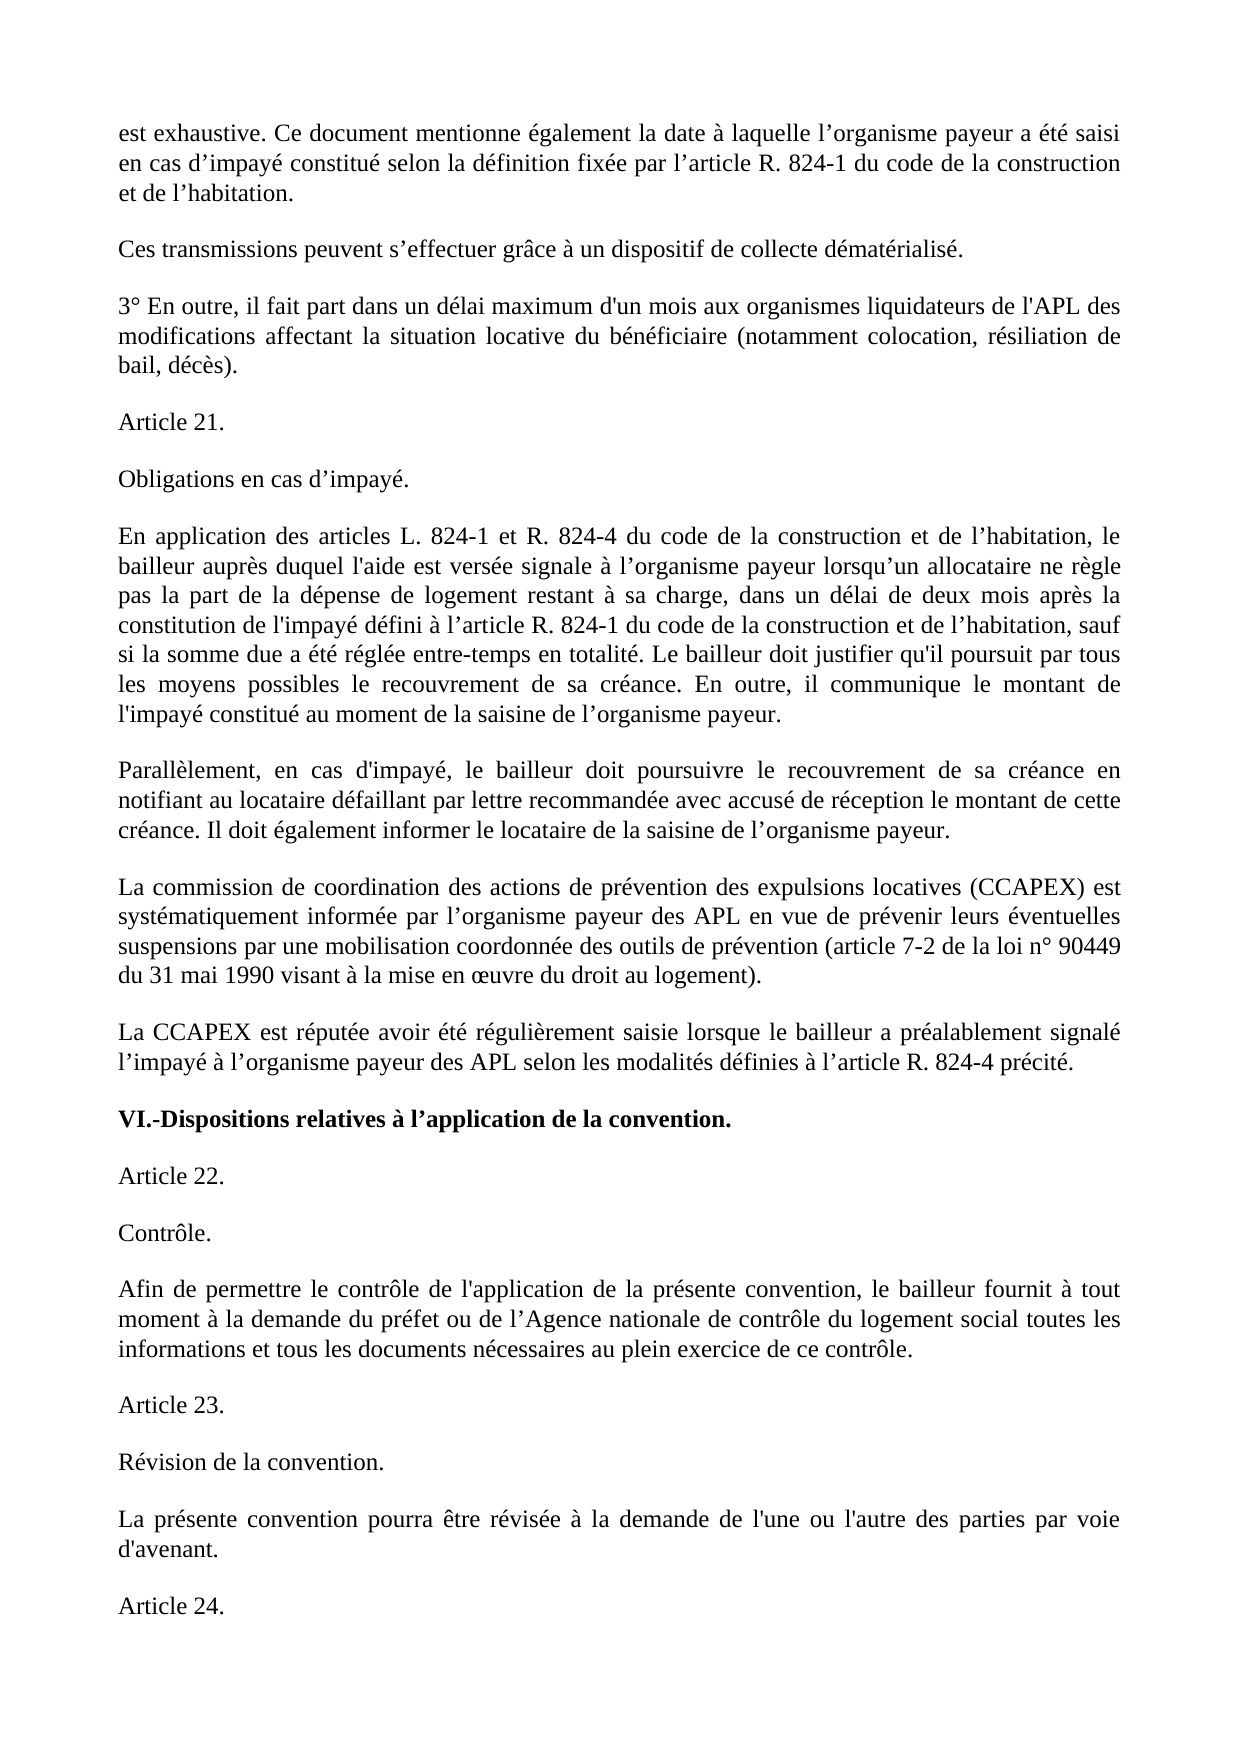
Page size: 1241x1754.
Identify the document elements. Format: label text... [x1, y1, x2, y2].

text Parallèlement, en cas d'impayé, le bailleur doit poursuivre le recouvrement de sa créance en notifiant au locataire défaillant par lettre recommandée avec accusé de réception le montant de cette créance. Il doit également informer le locataire de la saisine de l’organisme payeur. [118, 756, 1122, 843]
text Révision de la convention. [118, 1447, 1122, 1476]
text Obligations en cas d’impayé. [118, 464, 1122, 493]
text La CCAPEX est réputée avoir été régulièrement saisie lorsque le bailleur a préalablement signalé l’impayé à l’organisme payeur des APL selon les modalités définies à l’article R. 824-4 précité. [118, 1017, 1122, 1076]
text Afin de permettre le contrôle de l'application de la présente convention, le bailleur fournit à tout moment à la demande du préfet ou de l’Agence nationale de contrôle du logement social toutes les informations et tous les documents nécessaires au plein exercice de ce contrôle. [118, 1274, 1122, 1362]
text Article 21. [118, 407, 1122, 436]
text Article 24. [118, 1591, 1122, 1619]
text La présente convention pourra être révisée à la demande de l'une ou l'autre des parties par voie d'avenant. [118, 1504, 1122, 1563]
text En application des articles L. 824-1 et R. 824-4 du code de la construction et de l’habitation, le bailleur auprès duquel l'aide est versée signale à l’organisme payeur lorsqu’un allocataire ne règle pas la part de la dépense de logement restant à sa charge, dans un délai de deux mois après la constitution de l'impayé défini à l’article R. 824-1 du code de la construction et de l’habitation, sauf si la somme due a été réglée entre-temps en totalité. Le bailleur doit justifier qu'il poursuit par tous les moyens possibles le recouvrement de sa créance. En outre, il communique le montant de l'impayé constitué au moment de la saisine de l’organisme payeur. [118, 521, 1122, 727]
list est exhaustive. Ce document mentionne également la date à laquelle l’organisme payeur a été saisi en cas d’impayé constitué selon la définition fixée par l’article R. 824-1 du code de la construction et de l’habitation. [118, 118, 1122, 206]
text La commission de coordination des actions de prévention des expulsions locatives (CCAPEX) est systématiquement informée par l’organisme payeur des APL en vue de prévenir leurs éventuelles suspensions par une mobilisation coordonnée des outils de prévention (article 7-2 de la loi n° 90449 du 31 mai 1990 visant à la mise en œuvre du droit au logement). [118, 872, 1122, 989]
text Article 22. [118, 1161, 1122, 1189]
text Ces transmissions peuvent s’effectuer grâce à un dispositif de collecte dématérialisé. [118, 234, 1122, 263]
text Article 23. [118, 1391, 1122, 1419]
text VI.-Dispositions relatives à l’application de la convention. [118, 1104, 1122, 1132]
text Contrôle. [118, 1218, 1122, 1246]
text 3° En outre, il fait part dans un délai maximum d'un mois aux organismes liquidateurs de l'APL des modifications affectant la situation locative du bénéficiaire (notamment colocation, résiliation de bail, décès). [118, 291, 1122, 379]
